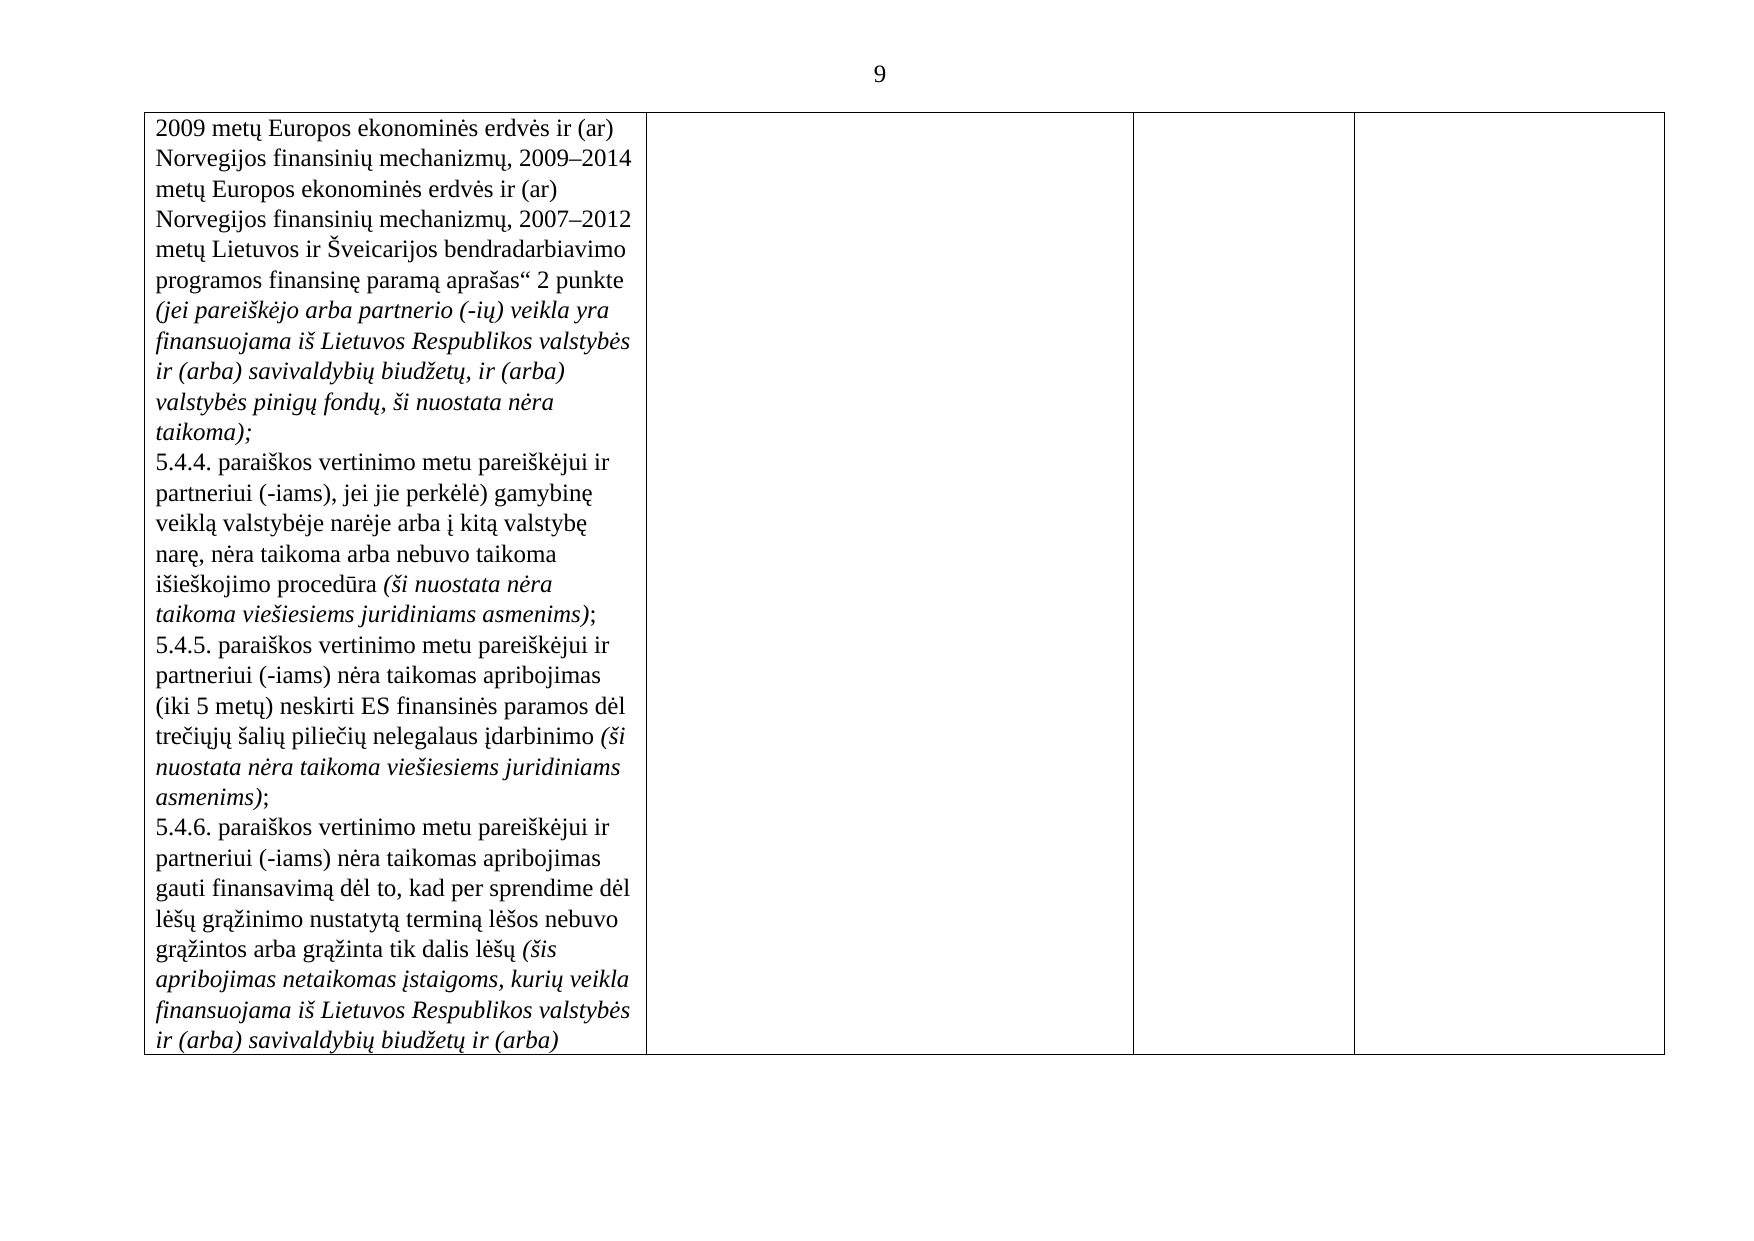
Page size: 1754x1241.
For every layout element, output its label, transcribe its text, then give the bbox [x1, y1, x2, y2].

table_cell [647, 113, 1133, 1054]
table_cell 2009 metų Europos ekonominės erdvės ir (ar) Norvegijos finansinių mechanizmų, 2009–2014 metų Europos ekonominės erdvės ir (ar) Norvegijos finansinių mechanizmų, 2007–2012 metų Lietuvos ir Šveicarijos bendradarbiavimo programos finansinę paramą aprašas“ 2 punkte (jei pareiškėjo arba partnerio (-ių) veikla yra finansuojama iš Lietuvos Respublikos valstybės ir (arba) savivaldybių biudžetų, ir (arba) valstybės pinigų fondų, ši nuostata nėra taikoma); 5.4.4. paraiškos vertinimo metu pareiškėjui ir partneriui (-iams), jei jie perkėlė) gamybinę veiklą valstybėje narėje arba į kitą valstybę narę, nėra taikoma arba nebuvo taikoma išieškojimo procedūra (ši nuostata nėra taikoma viešiesiems juridiniams asmenims); 5.4.5. paraiškos vertinimo metu pareiškėjui ir partneriui (-iams) nėra taikomas apribojimas (iki 5 metų) neskirti ES finansinės paramos dėl trečiųjų šalių piliečių nelegalaus įdarbinimo (ši nuostata nėra taikoma viešiesiems juridiniams asmenims); 5.4.6. paraiškos vertinimo metu pareiškėjui ir partneriui (-iams) nėra taikomas apribojimas gauti finansavimą dėl to, kad per sprendime dėl lėšų grąžinimo nustatytą terminą lėšos nebuvo grąžintos arba grąžinta tik dalis lėšų (šis apribojimas netaikomas įstaigoms, kurių veikla finansuojama iš Lietuvos Respublikos valstybės ir (arba) savivaldybių biudžetų ir (arba) [145, 113, 646, 1054]
table_cell [1355, 113, 1664, 1054]
table_cell [1134, 113, 1354, 1054]
